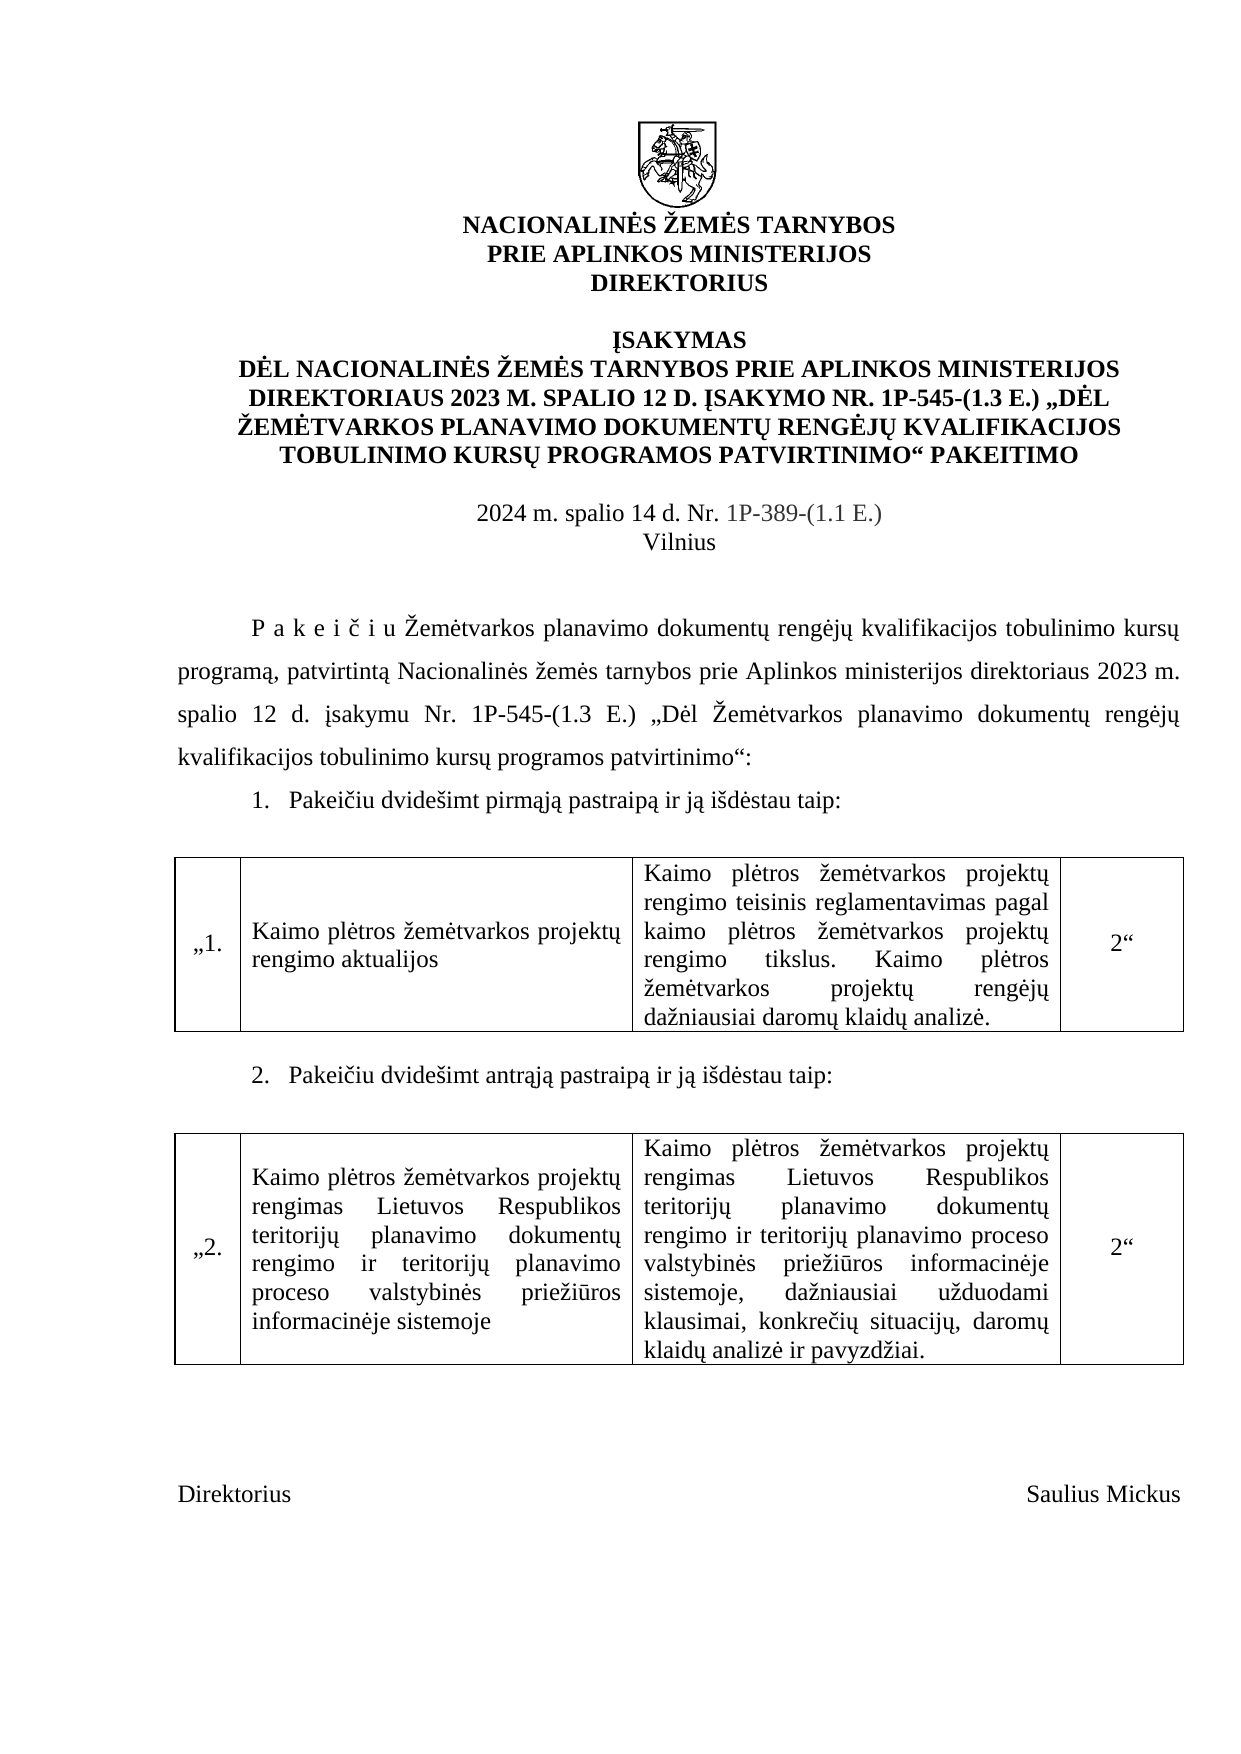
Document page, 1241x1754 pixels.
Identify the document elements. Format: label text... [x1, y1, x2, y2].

table_header Kaimo plėtros žemėtvarkos projektų rengimo aktualijos [241, 858, 632, 1031]
table_header „1. [176, 858, 240, 1031]
table_header Kaimo plėtros žemėtvarkos projektų rengimas Lietuvos Respublikos teritorijų planavimo dokumentų rengimo ir teritorijų planavimo proceso valstybinės priežiūros informacinėje sistemoje, dažniausiai užduodami klausimai, konkrečių situacijų, daromų klaidų analizė ir pavyzdžiai. [633, 1134, 1060, 1363]
text Dėl nacionalinės žemės tarnybos prie aplinkos ministerijos direktoriaus 2023 m. spalio 12 d. įsakymo nr. 1p-545-(1.3 e.) „dėl ŽEMĖTVARKOS PLANAVIMO DOKUMENTŲ RENGĖJŲ KVALIFIKACIJOS TOBULINIMO KURSŲ PROGRAMOS patvirtinimo“ pakeitimo [177, 354, 1181, 469]
text Prie aplinkos ministerijos [177, 239, 1181, 268]
text 1. Pakeičiu dvidešimt pirmąją pastraipą ir ją išdėstau taip: [251, 785, 1181, 814]
subtitle įsakymas [177, 325, 1181, 354]
text 2. Pakeičiu dvidešimt antrąją pastraipą ir ją išdėstau taip: [251, 1061, 1181, 1089]
table_header 2“ [1061, 858, 1183, 1031]
text Direktorius Saulius Mickus [177, 1479, 1181, 1508]
text Nacionalinės žemės tarnybos [177, 210, 1181, 239]
table_header Kaimo plėtros žemėtvarkos projektų rengimo teisinis reglamentavimas pagal kaimo plėtros žemėtvarkos projektų rengimo tikslus. Kaimo plėtros žemėtvarkos projektų rengėjų dažniausiai daromų klaidų analizė. [633, 858, 1060, 1031]
table_header Kaimo plėtros žemėtvarkos projektų rengimas Lietuvos Respublikos teritorijų planavimo dokumentų rengimo ir teritorijų planavimo proceso valstybinės priežiūros informacinėje sistemoje [241, 1134, 632, 1363]
text direktorius [177, 268, 1181, 297]
text Vilnius [177, 527, 1181, 555]
text P a k e i č i u Žemėtvarkos planavimo dokumentų rengėjų kvalifikacijos tobulinimo kursų programą, patvirtintą Nacionalinės žemės tarnybos prie Aplinkos ministerijos direktoriaus 2023 m. spalio 12 d. įsakymu Nr. 1P-545-(1.3 E.) „Dėl Žemėtvarkos planavimo dokumentų rengėjų kvalifikacijos tobulinimo kursų programos patvirtinimo“: [177, 613, 1181, 771]
subtitle 2024 m. spalio 14 d. Nr. 1P-389-(1.1 E.) [177, 498, 1181, 527]
table_header „2. [176, 1134, 240, 1363]
table_header 2“ [1061, 1134, 1183, 1363]
